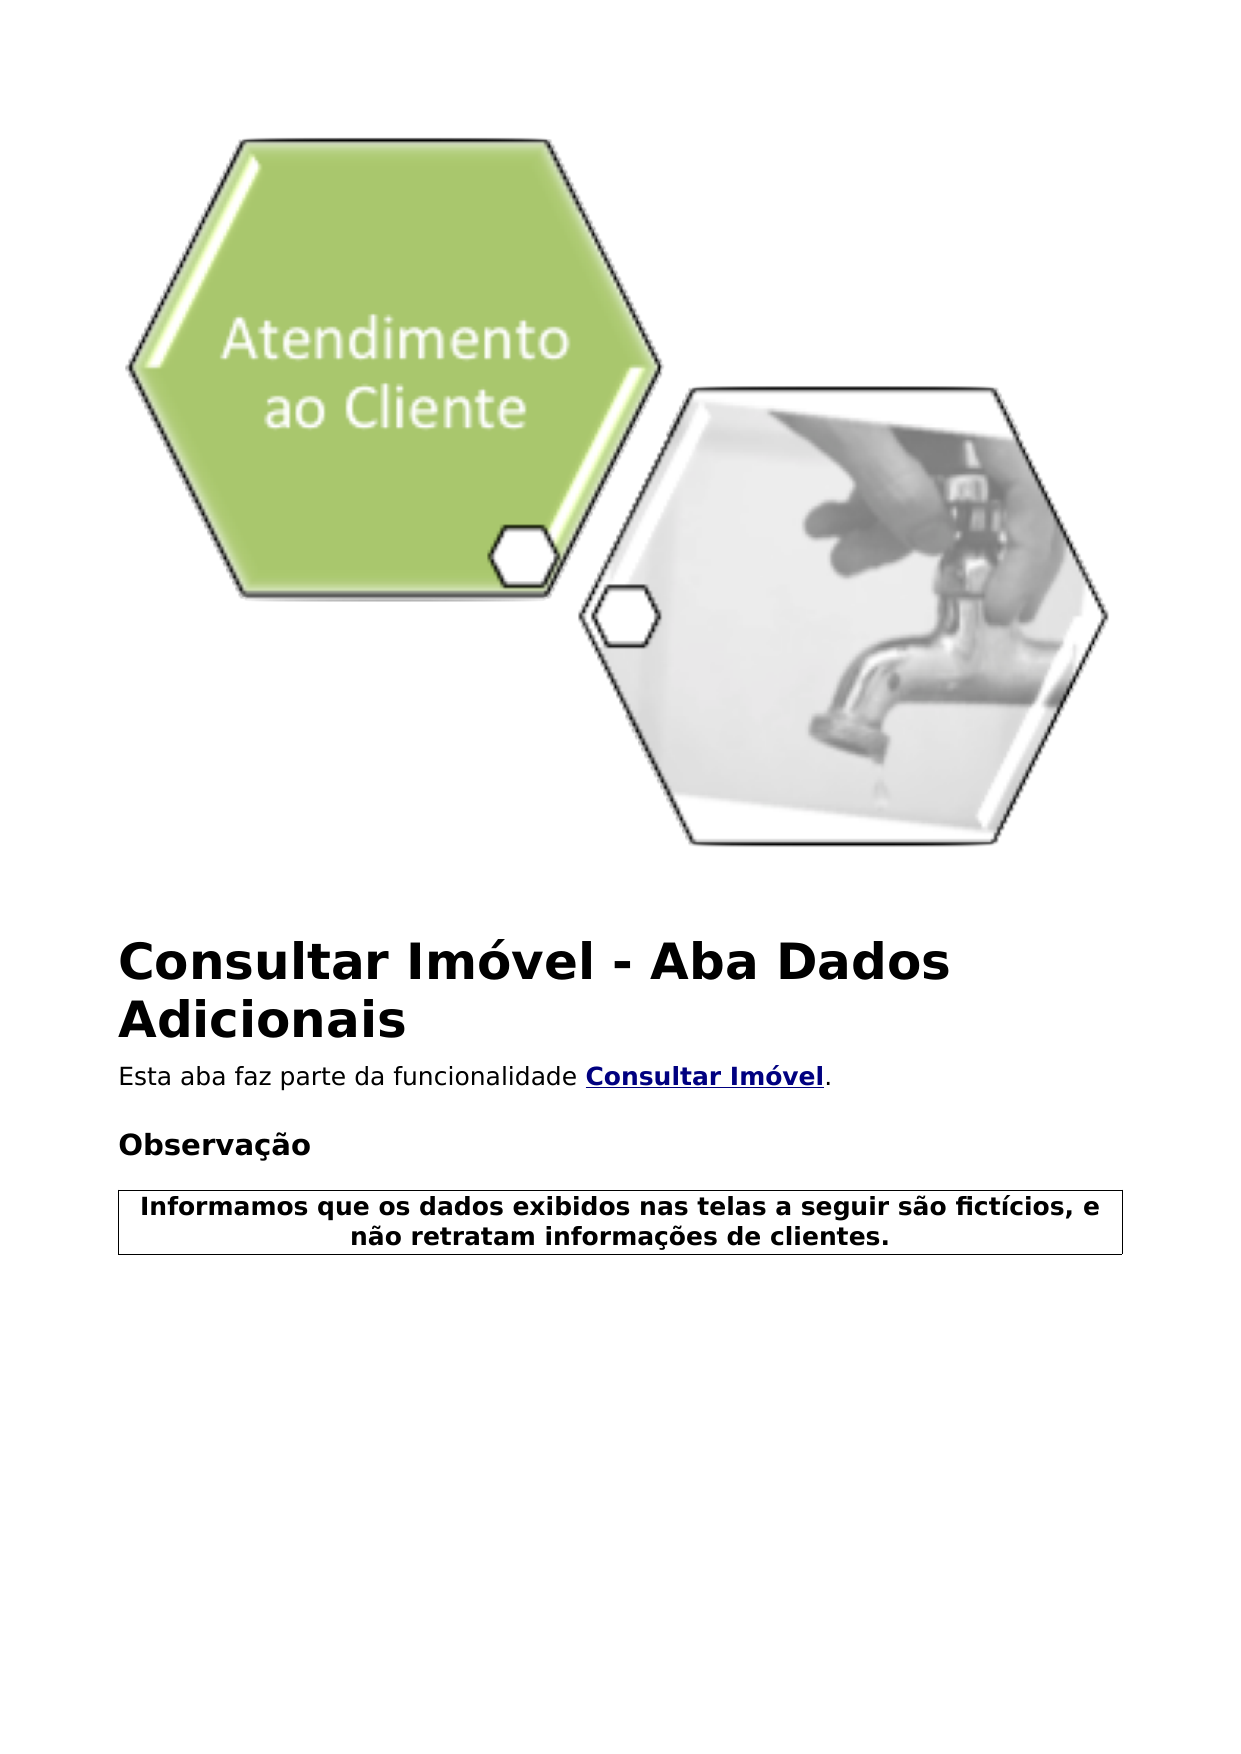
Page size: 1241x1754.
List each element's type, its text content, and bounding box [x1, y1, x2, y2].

subtitle Consultar Imóvel - Aba Dados Adicionais [118, 933, 1122, 1049]
text Esta aba faz parte da funcionalidade Consultar Imóvel. [118, 1062, 1122, 1091]
picture [118, 118, 1123, 866]
table_header Informamos que os dados exibidos nas telas a seguir são fictícios, e não retratam informações de clientes. [119, 1191, 1122, 1254]
subtitle Observação [118, 1128, 1122, 1162]
